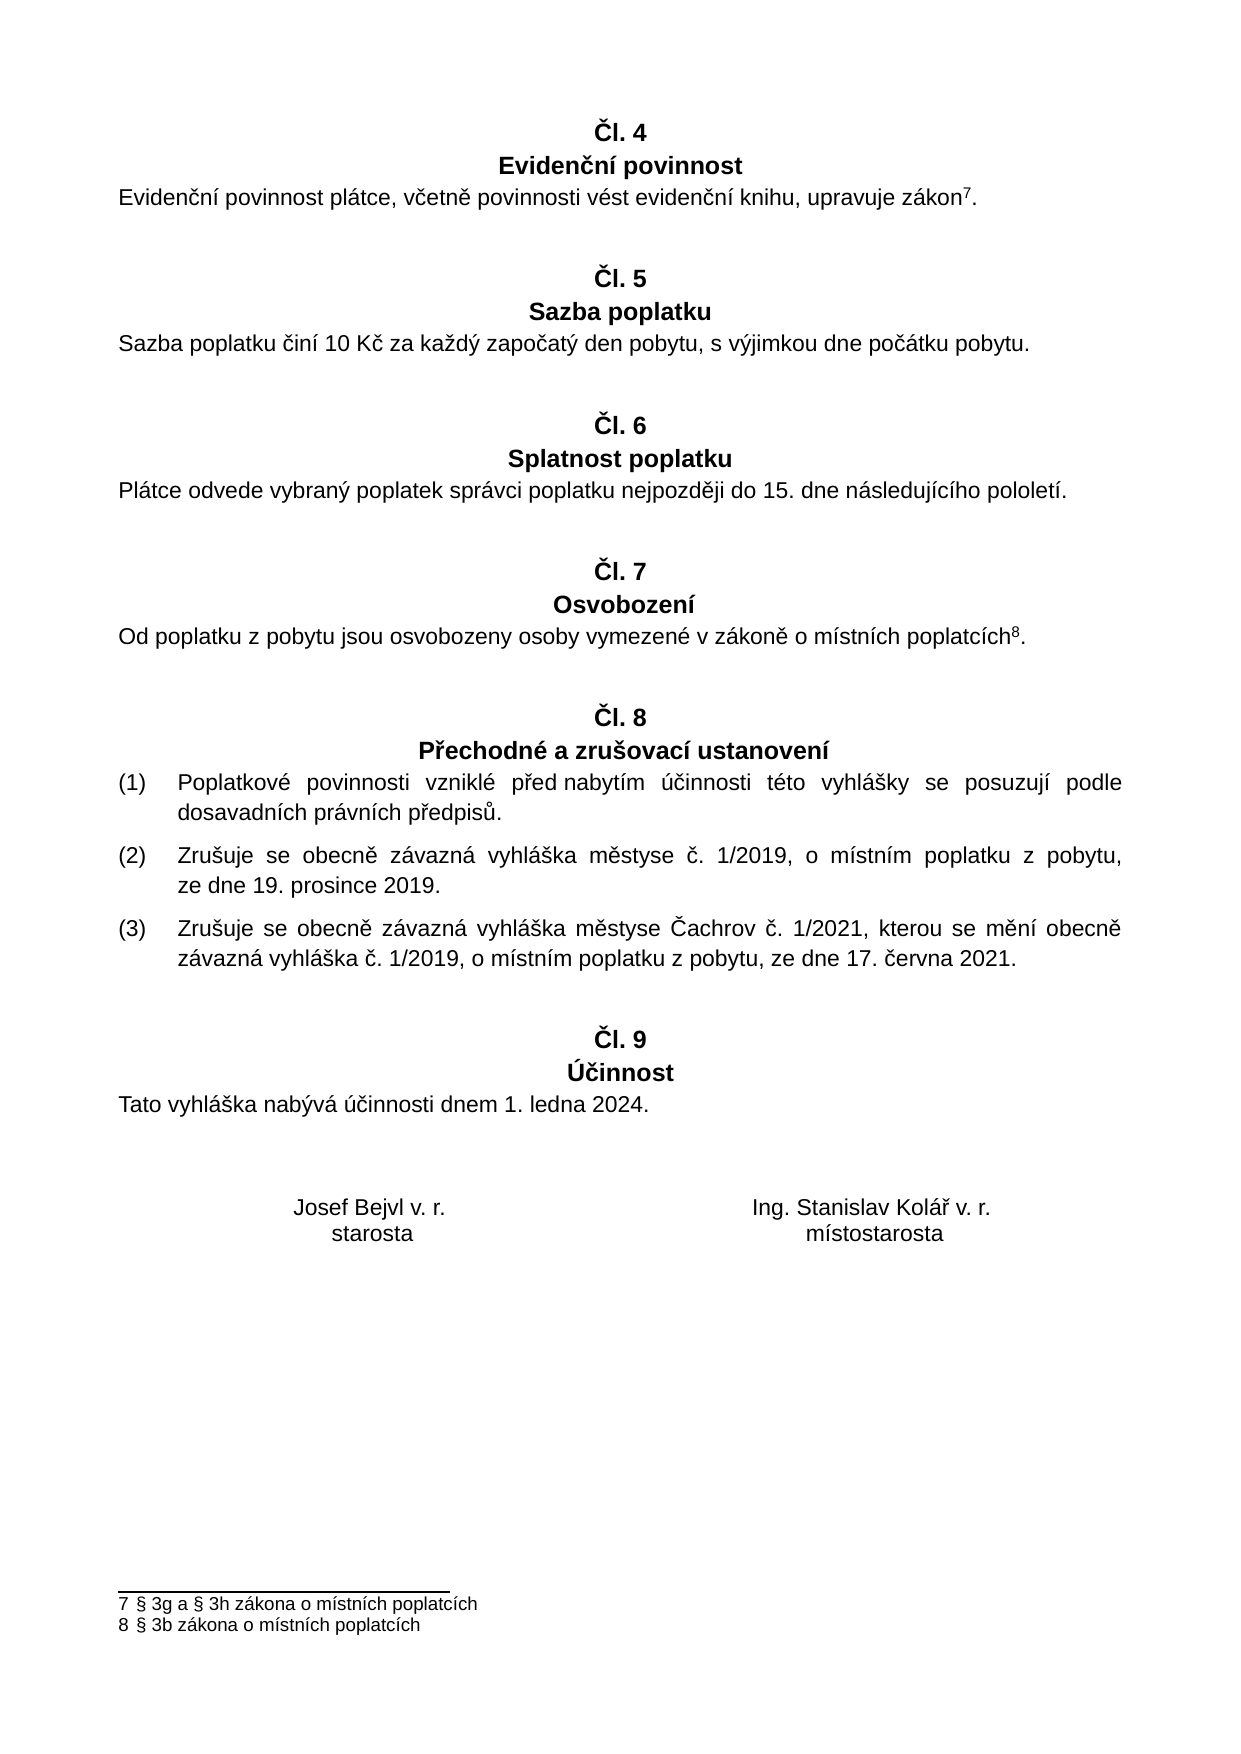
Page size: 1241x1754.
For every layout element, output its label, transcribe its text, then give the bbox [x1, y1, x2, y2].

subtitle Čl. 5 Sazba poplatku [118, 264, 1122, 326]
subtitle Čl. 8 Přechodné a zrušovací ustanovení [118, 703, 1122, 765]
subtitle Čl. 6 Splatnost poplatku [118, 411, 1122, 472]
text Plátce odvede vybraný poplatek správci poplatku nejpozději do 15. dne následujícího pololetí. [118, 477, 1122, 503]
text Od poplatku z pobytu jsou osvobozeny osoby vymezené v zákoně o místních poplatcích. [118, 623, 1122, 649]
subtitle Čl. 7 Osvobození [118, 557, 1122, 619]
table_cell [118, 1252, 620, 1370]
list Zrušuje se obecně závazná vyhláška městyse č. 1/2019, o místním poplatku z pobytu, ze dne 19. prosince 2019. [118, 842, 1122, 899]
subtitle Čl. 4 Evidenční povinnost [118, 118, 1122, 180]
table_header Josef Bejvl v. r. starosta [118, 1134, 620, 1252]
table_cell [620, 1252, 1122, 1370]
text Evidenční povinnost plátce, včetně povinnosti vést evidenční knihu, upravuje zákon. [118, 184, 1122, 211]
text Tato vyhláška nabývá účinnosti dnem 1. ledna 2024. [118, 1091, 1122, 1118]
table_header Ing. Stanislav Kolář v. r. místostarosta [620, 1134, 1122, 1252]
list Poplatkové povinnosti vzniklé před nabytím účinnosti této vyhlášky se posuzují podle dosavadních právních předpisů. [118, 769, 1122, 826]
text Sazba poplatku činí 10 Kč za každý započatý den pobytu, s výjimkou dne počátku pobytu. [118, 330, 1122, 357]
text § 3g a § 3h zákona o místních poplatcích [118, 1592, 1122, 1614]
subtitle Čl. 9 Účinnost [118, 1025, 1122, 1087]
list Zrušuje se obecně závazná vyhláška městyse Čachrov č. 1/2021, kterou se mění obecně závazná vyhláška č. 1/2019, o místním poplatku z pobytu, ze dne 17. června 2021. [118, 915, 1122, 972]
text § 3b zákona o místních poplatcích [118, 1614, 1122, 1635]
